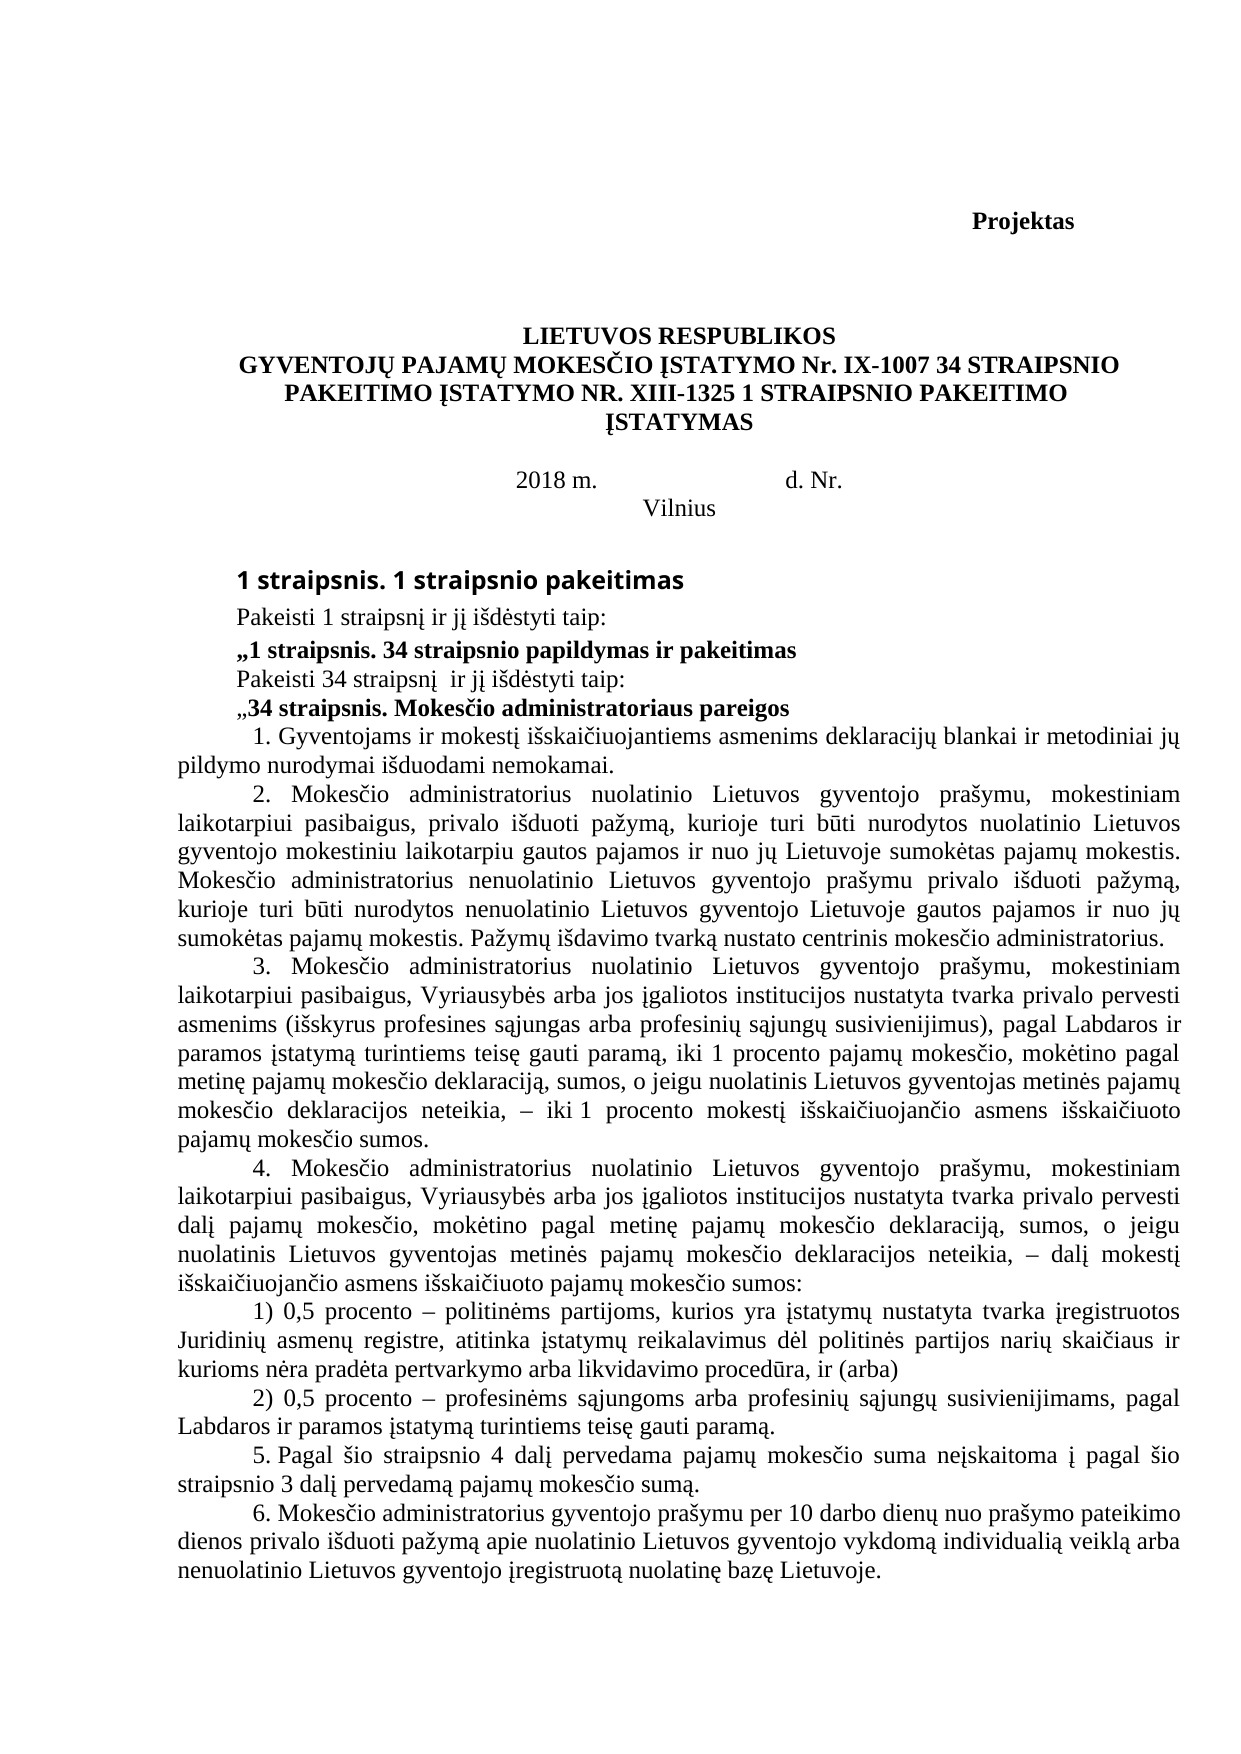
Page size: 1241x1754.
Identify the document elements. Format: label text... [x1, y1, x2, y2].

text GYVENTOJŲ PAJAMŲ MOKESČIO ĮSTATYMO Nr. IX-1007 34 STRAIPSNIO PAKEITIMO ĮSTATYMO NR. XIII-1325 1 STRAIPSNIO PAKEITIMO [177, 350, 1181, 407]
text 2018 m. d. Nr. [177, 465, 1181, 493]
text „1 straipsnis. 34 straipsnio papildymas ir pakeitimas [236, 635, 1181, 664]
text Vilnius [177, 493, 1181, 522]
text 5. Pagal šio straipsnio 4 dalį pervedama pajamų mokesčio suma neįskaitoma į pagal šio straipsnio 3 dalį pervedamą pajamų mokesčio sumą. [177, 1440, 1181, 1498]
text ĮSTATYMAS [177, 407, 1181, 436]
text Projektas [717, 206, 1181, 235]
text 1 straipsnis. 1 straipsnio pakeitimas [236, 563, 1181, 597]
text 1. Gyventojams ir mokestį išskaičiuojantiems asmenims deklaracijų blankai ir metodiniai jų pildymo nurodymai išduodami nemokamai. [177, 721, 1181, 779]
text LIETUVOS RESPUBLIKOS [177, 321, 1181, 350]
text „34 straipsnis. Mokesčio administratoriaus pareigos [177, 693, 1181, 721]
text 3. Mokesčio administratorius nuolatinio Lietuvos gyventojo prašymu, mokestiniam laikotarpiui pasibaigus, Vyriausybės arba jos įgaliotos institucijos nustatyta tvarka privalo pervesti asmenims (išskyrus profesines sąjungas arba profesinių sąjungų susivienijimus), pagal Labdaros ir paramos įstatymą turintiems teisę gauti paramą, iki 1 procento pajamų mokesčio, mokėtino pagal metinę pajamų mokesčio deklaraciją, sumos, o jeigu nuolatinis Lietuvos gyventojas metinės pajamų mokesčio deklaracijos neteikia, – iki 1 procento mokestį išskaičiuojančio asmens išskaičiuoto pajamų mokesčio sumos. [177, 951, 1181, 1153]
text 1) 0,5 procento – politinėms partijoms, kurios yra įstatymų nustatyta tvarka įregistruotos Juridinių asmenų registre, atitinka įstatymų reikalavimus dėl politinės partijos narių skaičiaus ir kurioms nėra pradėta pertvarkymo arba likvidavimo procedūra, ir (arba) [177, 1296, 1181, 1383]
text 6. Mokesčio administratorius gyventojo prašymu per 10 darbo dienų nuo prašymo pateikimo dienos privalo išduoti pažymą apie nuolatinio Lietuvos gyventojo vykdomą individualią veiklą arba nenuolatinio Lietuvos gyventojo įregistruotą nuolatinę bazę Lietuvoje. [177, 1498, 1181, 1584]
text 2) 0,5 procento – profesinėms sąjungoms arba profesinių sąjungų susivienijimams, pagal Labdaros ir paramos įstatymą turintiems teisę gauti paramą. [177, 1383, 1181, 1440]
text 4. Mokesčio administratorius nuolatinio Lietuvos gyventojo prašymu, mokestiniam laikotarpiui pasibaigus, Vyriausybės arba jos įgaliotos institucijos nustatyta tvarka privalo pervesti dalį pajamų mokesčio, mokėtino pagal metinę pajamų mokesčio deklaraciją, sumos, o jeigu nuolatinis Lietuvos gyventojas metinės pajamų mokesčio deklaracijos neteikia, – dalį mokestį išskaičiuojančio asmens išskaičiuoto pajamų mokesčio sumos: [177, 1153, 1181, 1296]
text 2. Mokesčio administratorius nuolatinio Lietuvos gyventojo prašymu, mokestiniam laikotarpiui pasibaigus, privalo išduoti pažymą, kurioje turi būti nurodytos nuolatinio Lietuvos gyventojo mokestiniu laikotarpiu gautos pajamos ir nuo jų Lietuvoje sumokėtas pajamų mokestis. Mokesčio administratorius nenuolatinio Lietuvos gyventojo prašymu privalo išduoti pažymą, kurioje turi būti nurodytos nenuolatinio Lietuvos gyventojo Lietuvoje gautos pajamos ir nuo jų sumokėtas pajamų mokestis. Pažymų išdavimo tvarką nustato centrinis mokesčio administratorius. [177, 779, 1181, 951]
text Pakeisti 34 straipsnį ir jį išdėstyti taip: [177, 664, 1181, 693]
text Pakeisti 1 straipsnį ir jį išdėstyti taip: [177, 602, 1181, 631]
